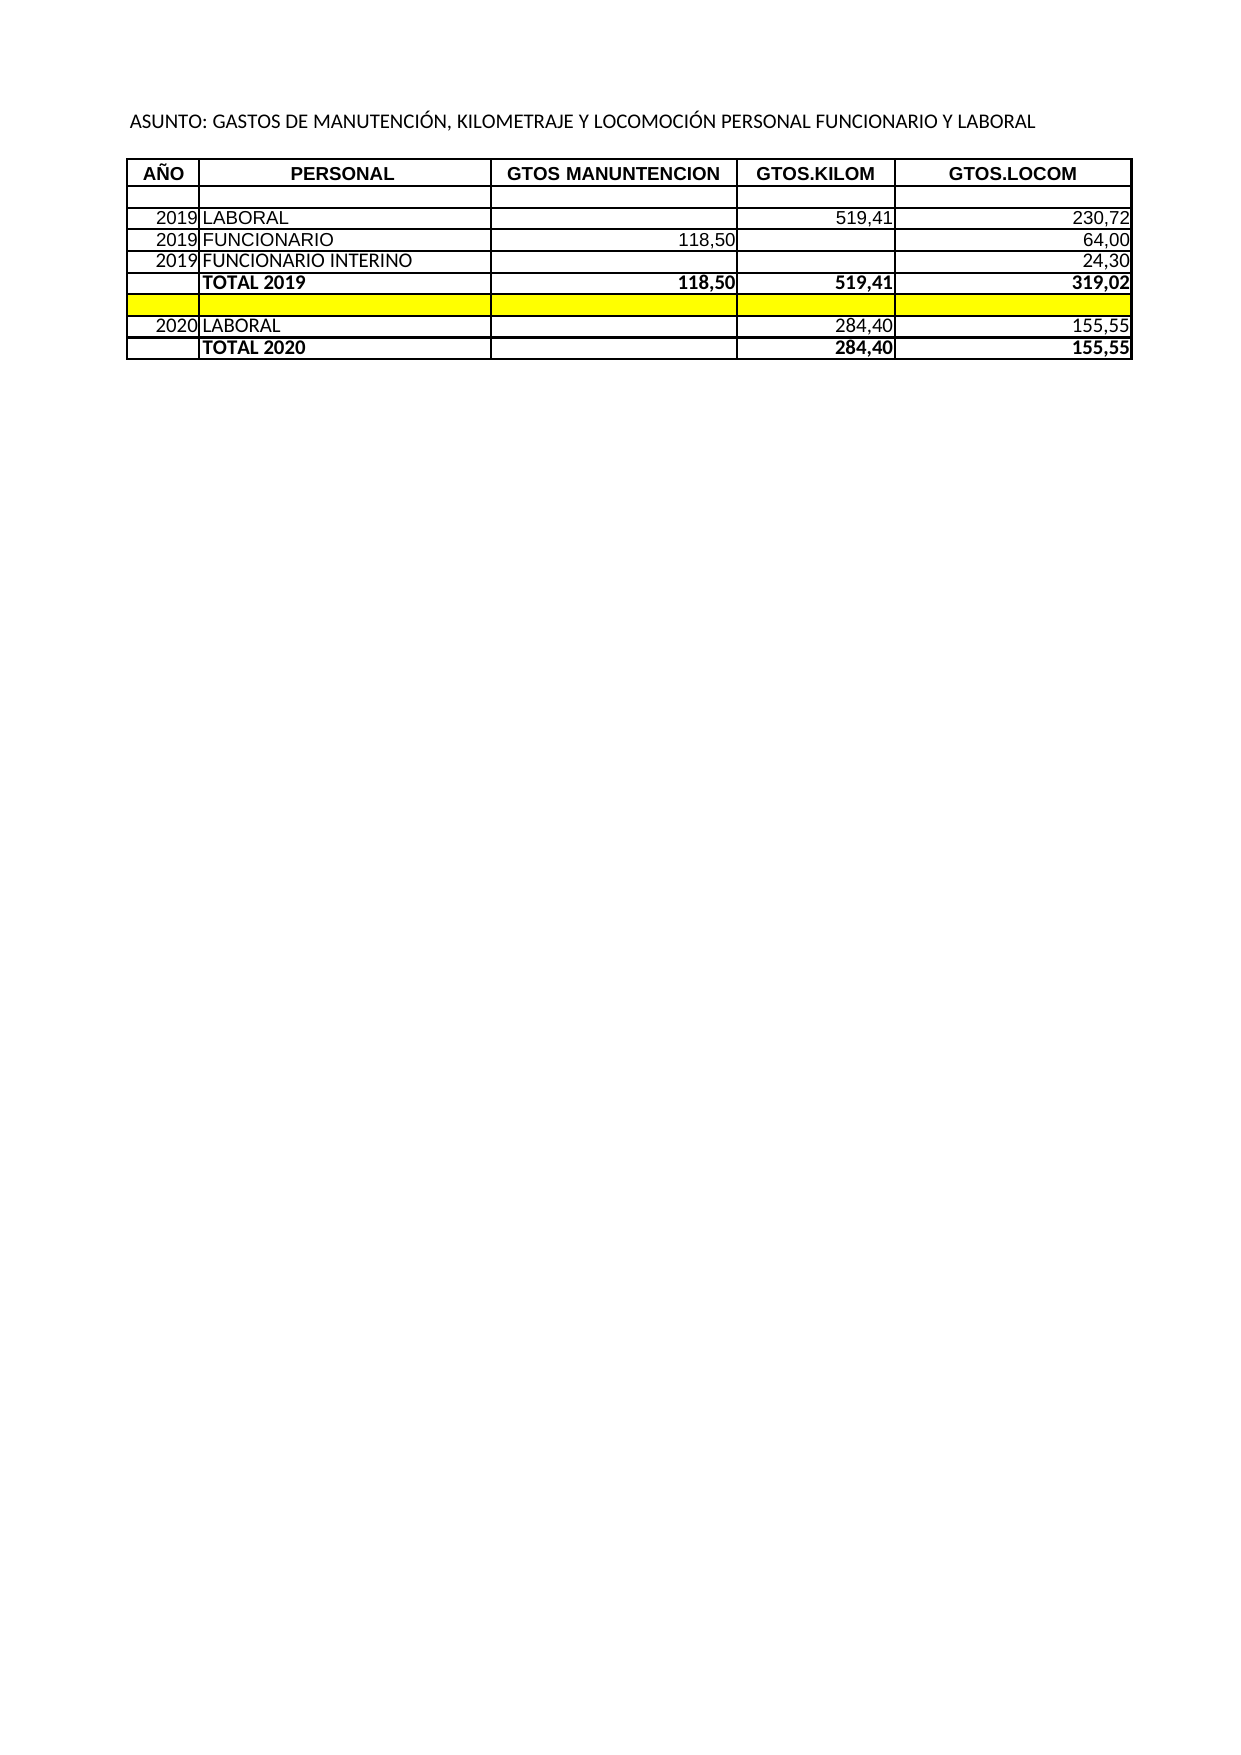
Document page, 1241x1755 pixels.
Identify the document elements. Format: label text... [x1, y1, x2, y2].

table_cell 2019 [128, 230, 198, 250]
table_header GTOS.KILOM [738, 160, 894, 185]
table_cell [492, 187, 736, 207]
table_cell 2019 [128, 252, 198, 272]
table_cell [492, 252, 736, 272]
table_cell [738, 295, 894, 315]
table_cell [896, 295, 1130, 315]
table_cell [128, 295, 198, 315]
table_cell 2020 [128, 317, 198, 336]
table_cell 64,00 [896, 230, 1130, 250]
table_header GTOS.LOCOM [896, 160, 1130, 185]
table_cell 519,41 [738, 274, 894, 293]
table_cell 155,55 [896, 317, 1130, 336]
table_cell 2019 [128, 209, 198, 228]
table_cell 319,02 [896, 274, 1130, 293]
table_cell [200, 295, 490, 315]
table_cell FUNCIONARIO INTERINO [200, 252, 490, 272]
table_cell [492, 295, 736, 315]
table_cell [128, 274, 198, 293]
table_cell [200, 187, 490, 207]
table_cell 284,40 [738, 339, 894, 358]
table_cell [128, 339, 198, 358]
table_cell 519,41 [738, 209, 894, 228]
table_cell TOTAL 2019 [200, 274, 490, 293]
table_header AÑO [128, 160, 198, 185]
table_cell [128, 187, 198, 207]
table_cell 284,40 [738, 317, 894, 336]
table_cell 230,72 [896, 209, 1130, 228]
table_cell [738, 230, 894, 250]
table_cell [896, 187, 1130, 207]
table_header PERSONAL [200, 160, 490, 185]
table_cell [492, 209, 736, 228]
table_cell FUNCIONARIO [200, 230, 490, 250]
table_header GTOS MANUNTENCION [492, 160, 736, 185]
table_cell TOTAL 2020 [200, 339, 490, 358]
table_cell 118,50 [492, 274, 736, 293]
table_cell 155,55 [896, 339, 1130, 358]
table_cell 24,30 [896, 252, 1130, 272]
table_cell LABORAL [200, 209, 490, 228]
table_cell LABORAL [200, 317, 490, 336]
table_cell 118,50 [492, 230, 736, 250]
text ASUNTO: GASTOS DE MANUTENCIÓN, KILOMETRAJE Y LOCOMOCIÓN PERSONAL FUNCIONARIO Y LABORAL [129, 108, 1145, 134]
table_cell [492, 339, 736, 358]
table_cell [738, 252, 894, 272]
table_cell [492, 317, 736, 336]
table_cell [738, 187, 894, 207]
